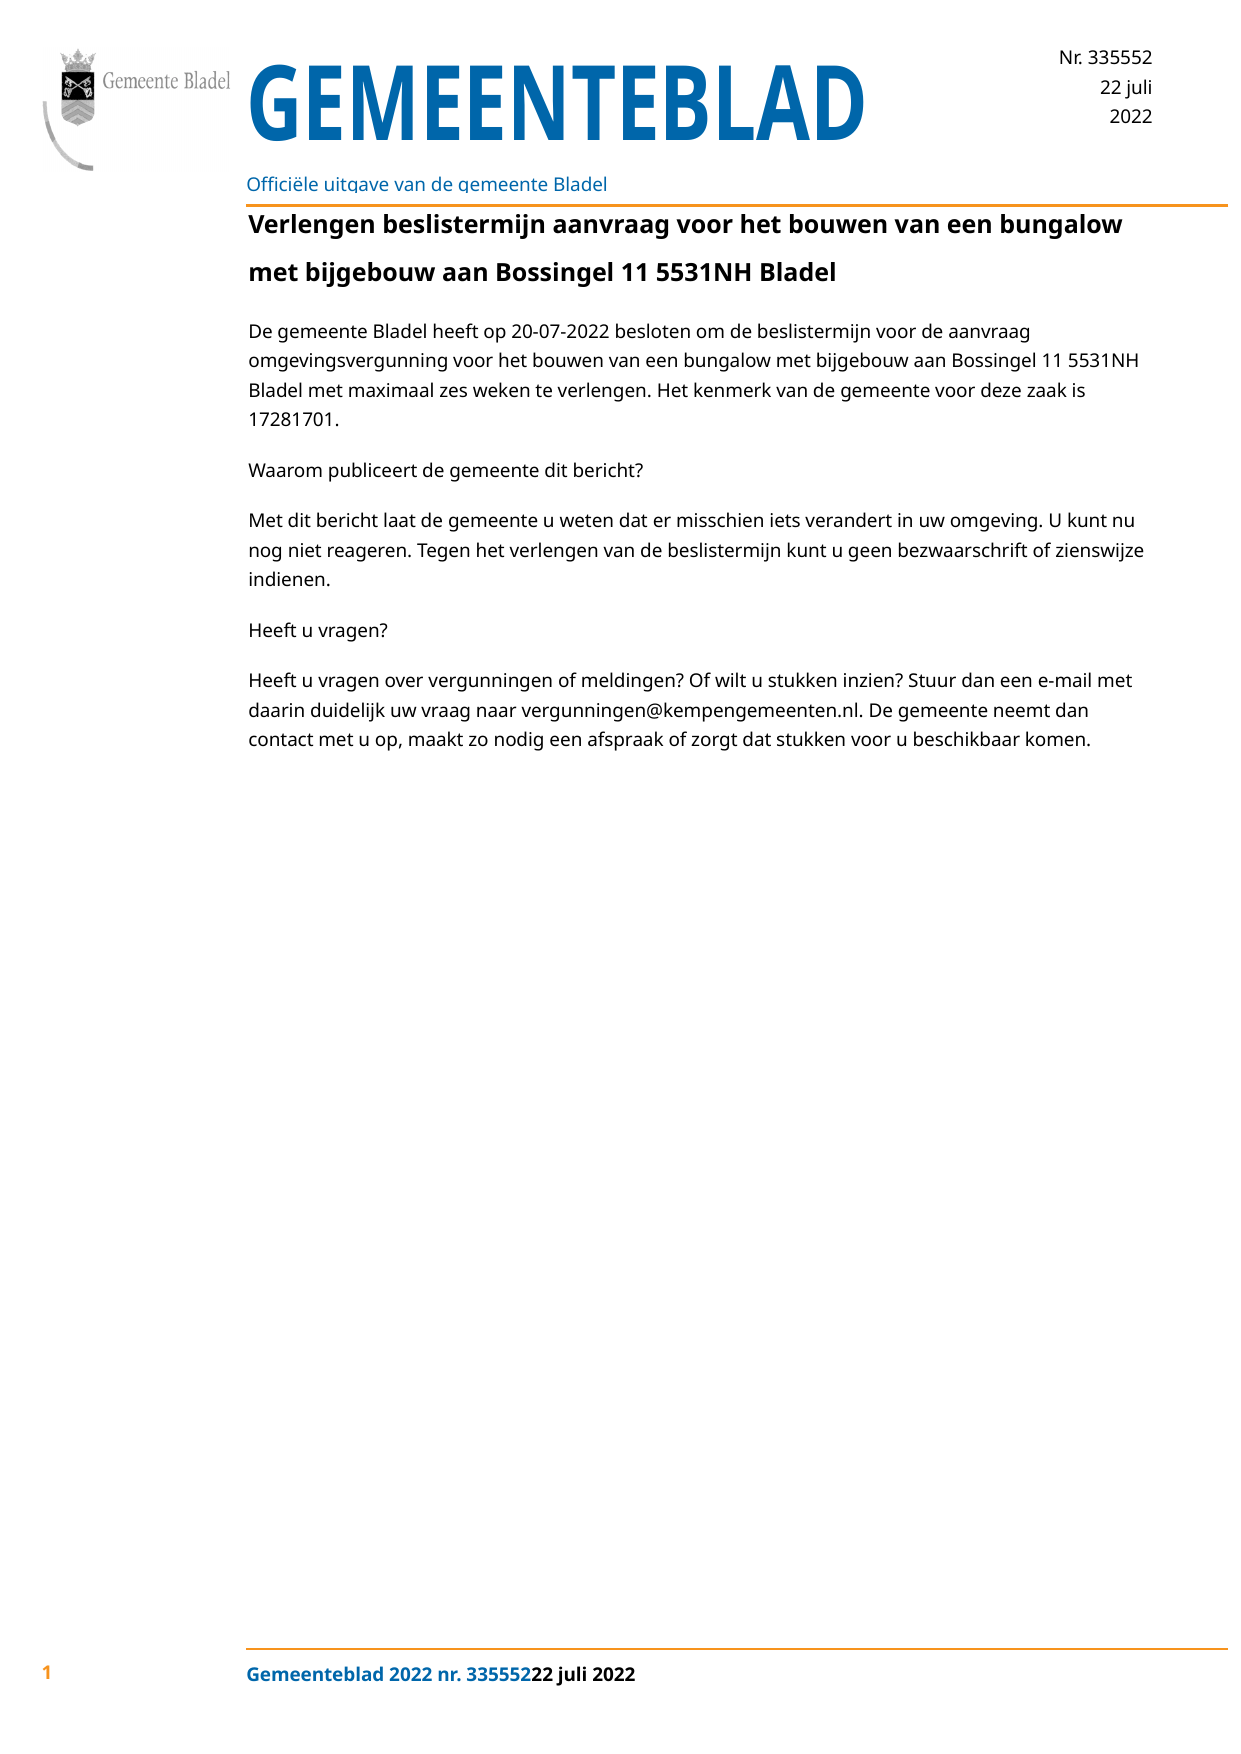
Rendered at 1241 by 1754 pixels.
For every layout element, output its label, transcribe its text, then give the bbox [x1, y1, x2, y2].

text De gemeente Bladel heeft op 20-07-2022 besloten om de beslistermijn voor de aanvraag omgevingsvergunning voor het bouwen van een bungalow met bijgebouw aan Bossingel 11 5531NH Bladel met maximaal zes weken te verlengen. Het kenmerk van de gemeente voor deze zaak is 17281701. [248, 318, 1152, 432]
picture [41, 47, 231, 172]
text Heeft u vragen? [248, 617, 1152, 643]
text Waarom publiceert de gemeente dit bericht? [248, 457, 1152, 483]
text Verlengen beslistermijn aanvraag voor het bouwen van een bungalow met bijgebouw aan Bossingel 11 5531NH Bladel [248, 207, 1152, 288]
text Heeft u vragen over vergunningen of meldingen? Of wilt u stukken inzien? Stuur dan een e-mail met daarin duidelijk uw vraag naar vergunningen@kempengemeenten.nl. De gemeente neemt dan contact met u op, maakt zo nodig een afspraak of zorgt dat stukken voor u beschikbaar komen. [248, 667, 1152, 752]
text Met dit bericht laat de gemeente u weten dat er misschien iets verandert in uw omgeving. U kunt nu nog niet reageren. Tegen het verlengen van de beslistermijn kunt u geen bezwaarschrift of zienswijze indienen. [248, 507, 1152, 592]
